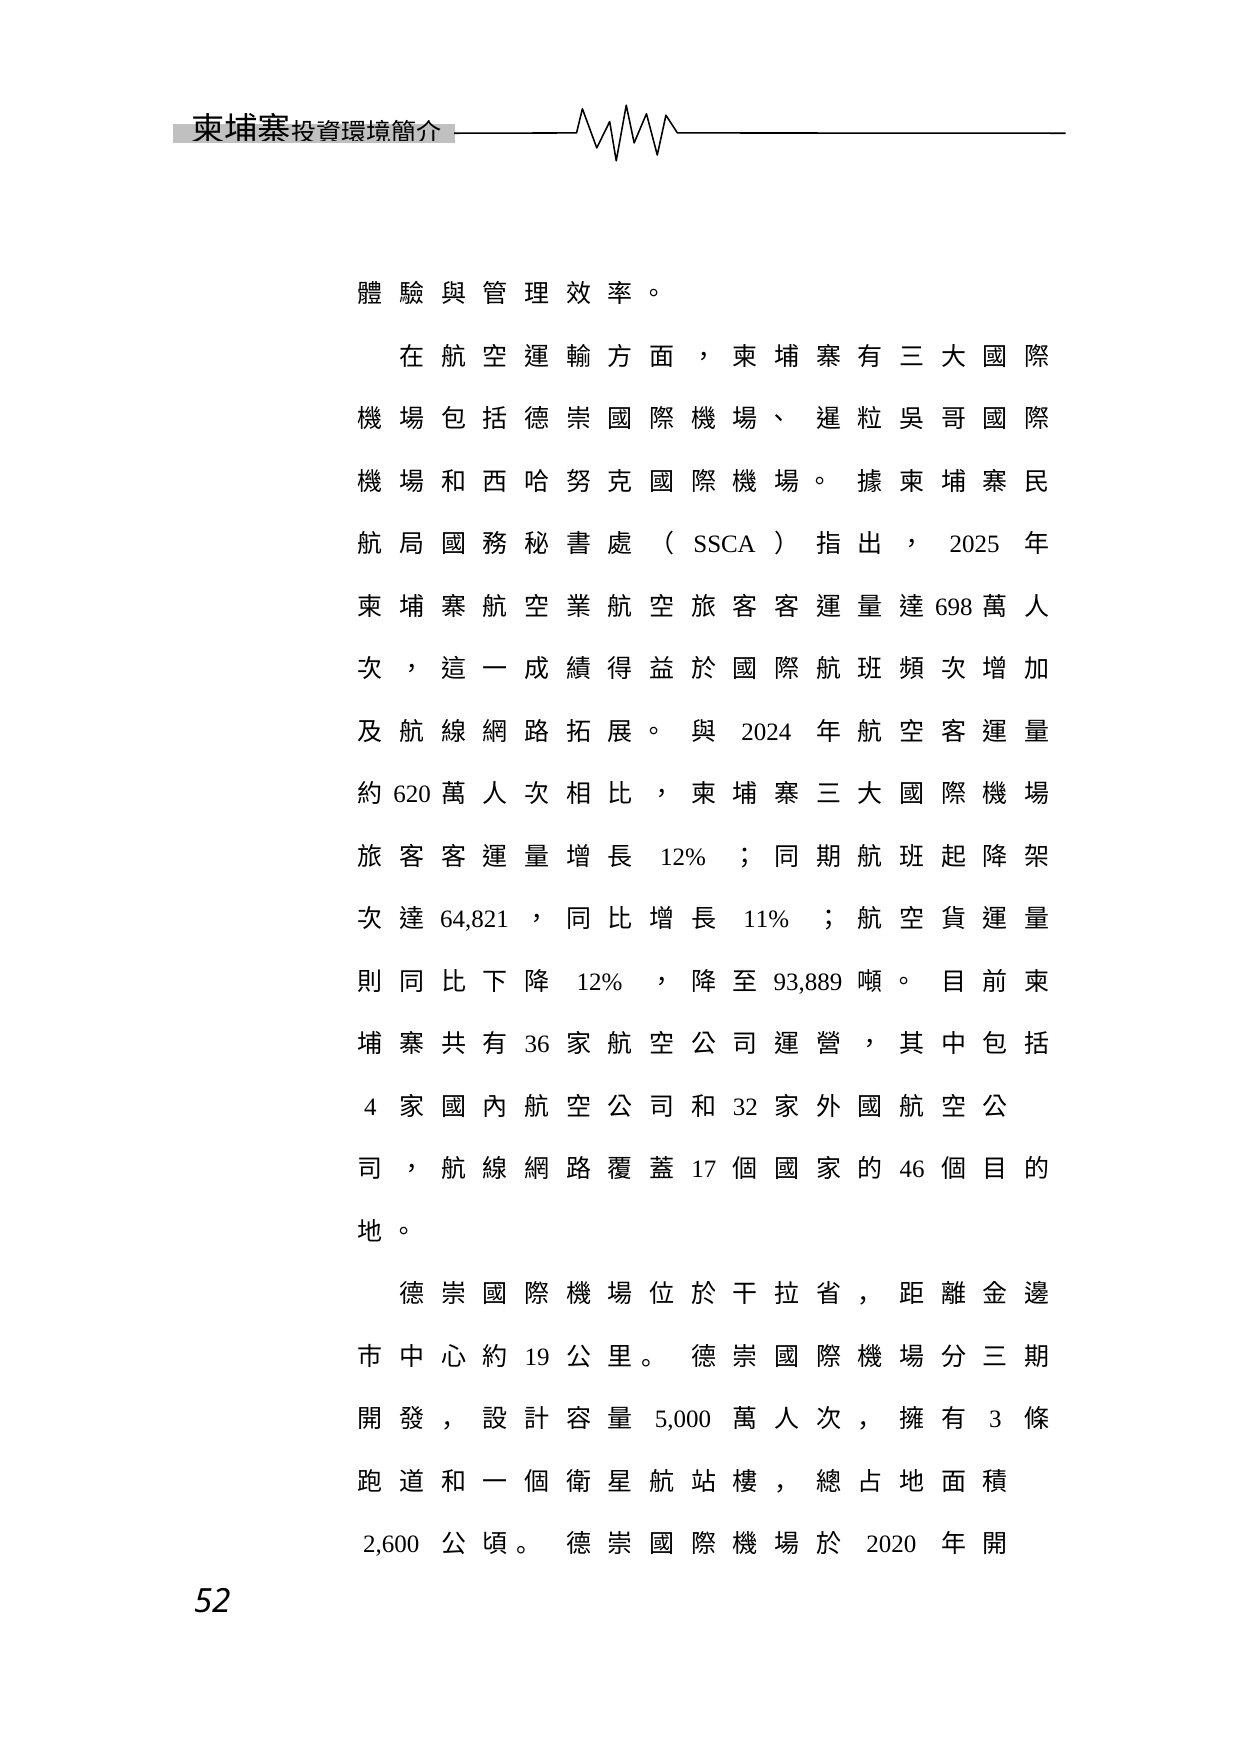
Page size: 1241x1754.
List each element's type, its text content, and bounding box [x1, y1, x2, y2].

text 在航空運輸方面，柬埔寨有三大國際機場包括德崇國際機場、暹粒吳哥國際機場和西哈努克國際機場。據柬埔寨民航局國務秘書處（SSCA）指出，2025年柬埔寨航空業航空旅客客運量達698萬人次，這一成績得益於國際航班頻次增加及航線網路拓展。與2024年航空客運量約620萬人次相比，柬埔寨三大國際機場旅客客運量增長12%；同期航班起降架次達64,821，同比增長11%；航空貨運量則同比下降12%，降至93,889噸。目前柬埔寨共有36家航空公司運營，其中包括4家國內航空公司和32家外國航空公司，航線網路覆蓋17個國家的46個目的地。 [330, 313, 1058, 1250]
text 體驗與管理效率。 [330, 250, 1058, 313]
text 德崇國際機場位於干拉省，距離金邊市中心約19公里。德崇國際機場分三期開發，設計容量5,000萬人次，擁有3條跑道和一個衛星航站樓，總占地面積2,600公頃。德崇國際機場於2020年開 [330, 1250, 1058, 1563]
